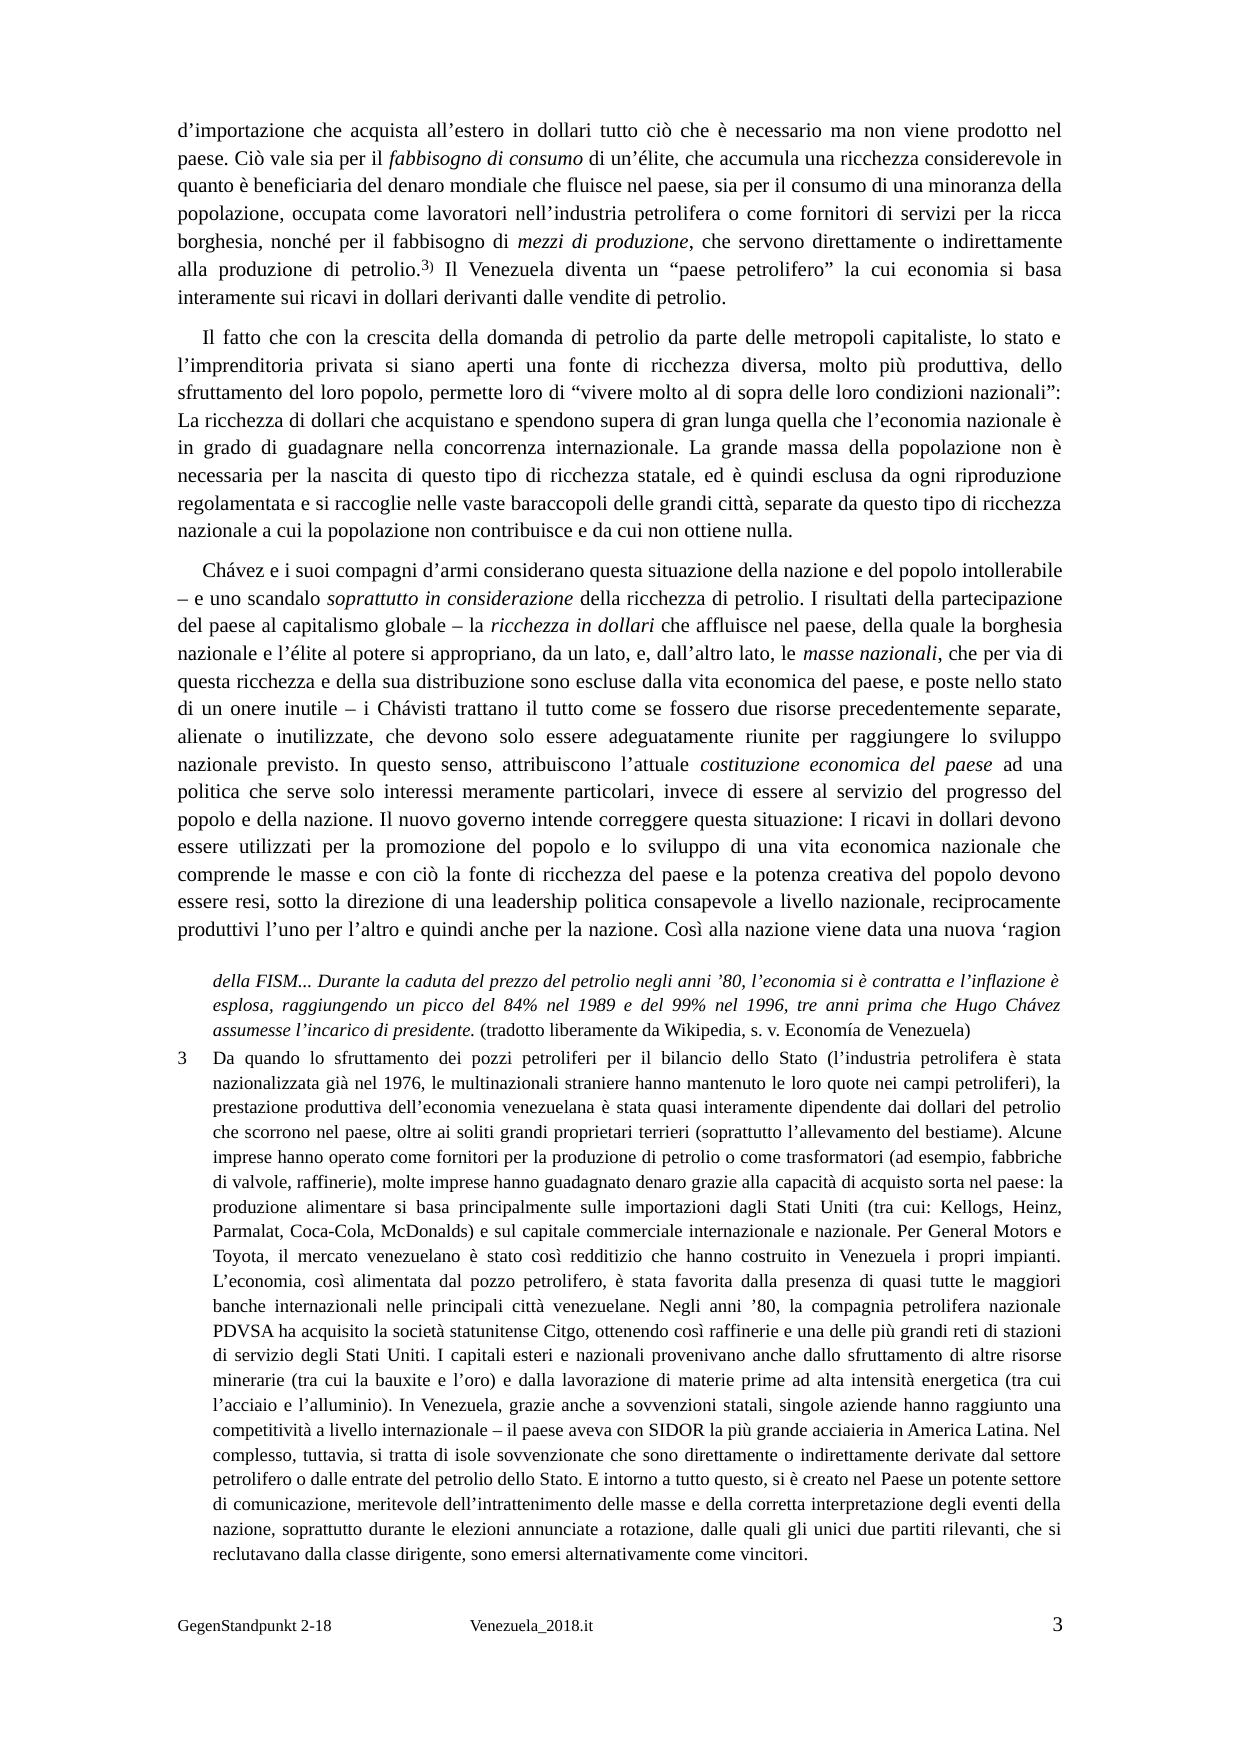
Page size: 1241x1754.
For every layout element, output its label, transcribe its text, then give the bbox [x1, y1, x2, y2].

text Il fatto che con la crescita della domanda di petrolio da parte delle metropoli capitaliste, lo stato e l’imprenditoria privata si siano aperti una fonte di ricchezza diversa, molto più produttiva, dello sfruttamento del loro popolo, permette loro di “vivere molto al di sopra delle loro condizioni nazionali”: La ricchezza di dollari che acquistano e spendono supera di gran lunga quella che l’economia nazionale è in grado di guadagnare nella concorrenza internazionale. La grande massa della popolazione non è necessaria per la nascita di questo tipo di ricchezza statale, ed è quindi esclusa da ogni riproduzione regolamentata e si raccoglie nelle vaste baraccopoli delle grandi città, separate da questo tipo di ricchezza nazionale a cui la popolazione non contribuisce e da cui non ottiene nulla. [177, 325, 1063, 542]
text Da quando lo sfruttamento dei pozzi petroliferi per il bilancio dello Stato (l’industria petrolifera è stata nazionalizzata già nel 1976, le multinazionali straniere hanno mantenuto le loro quote nei campi petroliferi), la prestazione produttiva dell’economia venezuelana è stata quasi interamente dipendente dai dollari del petrolio che scorrono nel paese, oltre ai soliti grandi proprietari terrieri (soprattutto l’allevamento del bestiame). Alcune imprese hanno operato come fornitori per la produzione di petrolio o come trasformatori (ad esempio, fabbriche di valvole, raffinerie), molte imprese hanno guadagnato denaro grazie alla capacità di acquisto sorta nel paese: la produzione alimentare si basa principalmente sulle importazioni dagli Stati Uniti (tra cui: Kellogs, Heinz, Parmalat, Coca-Cola, McDonalds) e sul capitale commerciale internazionale e nazionale. Per General Motors e Toyota, il mercato venezuelano è stato così redditizio che hanno costruito in Venezuela i propri impianti. L’economia, così alimentata dal pozzo petrolifero, è stata favorita dalla presenza di quasi tutte le maggiori banche internazionali nelle principali città venezuelane. Negli anni ’80, la compagnia petrolifera nazionale PDVSA ha acquisito la società statunitense Citgo, ottenendo così raffinerie e una delle più grandi reti di stazioni di servizio degli Stati Uniti. I capitali esteri e nazionali provenivano anche dallo sfruttamento di altre risorse minerarie (tra cui la bauxite e l’oro) e dalla lavorazione di materie prime ad alta intensità energetica (tra cui l’acciaio e l’alluminio). In Venezuela, grazie anche a sovvenzioni statali, singole aziende hanno raggiunto una competitività a livello internazionale – il paese aveva con SIDOR la più grande acciaieria in America Latina. Nel complesso, tuttavia, si tratta di isole sovvenzionate che sono direttamente o indirettamente derivate dal settore petrolifero o dalle entrate del petrolio dello Stato. E intorno a tutto questo, si è creato nel Paese un potente settore di comunicazione, meritevole dell’intrattenimento delle masse e della corretta interpretazione degli eventi della nazione, soprattutto durante le elezioni annunciate a rotazione, dalle quali gli unici due partiti rilevanti, che si reclutavano dalla classe dirigente, sono emersi alternativamente come vincitori. [177, 1047, 1063, 1564]
text Chávez e i suoi compagni d’armi considerano questa situazione della nazione e del popolo intollerabile – e uno scandalo soprattutto in considerazione della ricchezza di petrolio. I risultati della partecipazione del paese al capitalismo globale – la ricchezza in dollari che affluisce nel paese, della quale la borghesia nazionale e l’élite al potere si appropriano, da un lato, e, dall’altro lato, le masse nazionali, che per via di questa ricchezza e della sua distribuzione sono escluse dalla vita economica del paese, e poste nello stato di un onere inutile – i Chávisti trattano il tutto come se fossero due risorse precedentemente separate, alienate o inutilizzate, che devono solo essere adeguatamente riunite per raggiungere lo sviluppo nazionale previsto. In questo senso, attribuiscono l’attuale costituzione economica del paese ad una politica che serve solo interessi meramente particolari, invece di essere al servizio del progresso del popolo e della nazione. Il nuovo governo intende correggere questa situazione: I ricavi in dollari devono essere utilizzati per la promozione del popolo e lo sviluppo di una vita economica nazionale che comprende le masse e con ciò la fonte di ricchezza del paese e la potenza creativa del popolo devono essere resi, sotto la direzione di una leadership politica consapevole a livello nazionale, reciprocamente produttivi l’uno per l’altro e quindi anche per la nazione. Così alla nazione viene data una nuova ‘ragion [177, 558, 1063, 941]
text della FISM... Durante la caduta del prezzo del petrolio negli anni ’80, l’economia si è contratta e l’inflazione è esplosa, raggiungendo un picco del 84% nel 1989 e del 99% nel 1996, tre anni prima che Hugo Chávez assumesse l’incarico di presidente. (tradotto liberamente da Wikipedia, s. v. Economía de Venezuela) [177, 969, 1063, 1041]
text d’importazione che acquista all’estero in dollari tutto ciò che è necessario ma non viene prodotto nel paese. Ciò vale sia per il fabbisogno di consumo di un’élite, che accumula una ricchezza considerevole in quanto è beneficiaria del denaro mondiale che fluisce nel paese, sia per il consumo di una minoranza della popolazione, occupata come lavoratori nell’industria petrolifera o come fornitori di servizi per la ricca borghesia, nonché per il fabbisogno di mezzi di produzione, che servono direttamente o indirettamente alla produzione di petrolio.) Il Venezuela diventa un “paese petrolifero” la cui economia si basa interamente sui ricavi in dollari derivanti dalle vendite di petrolio. [177, 118, 1063, 309]
